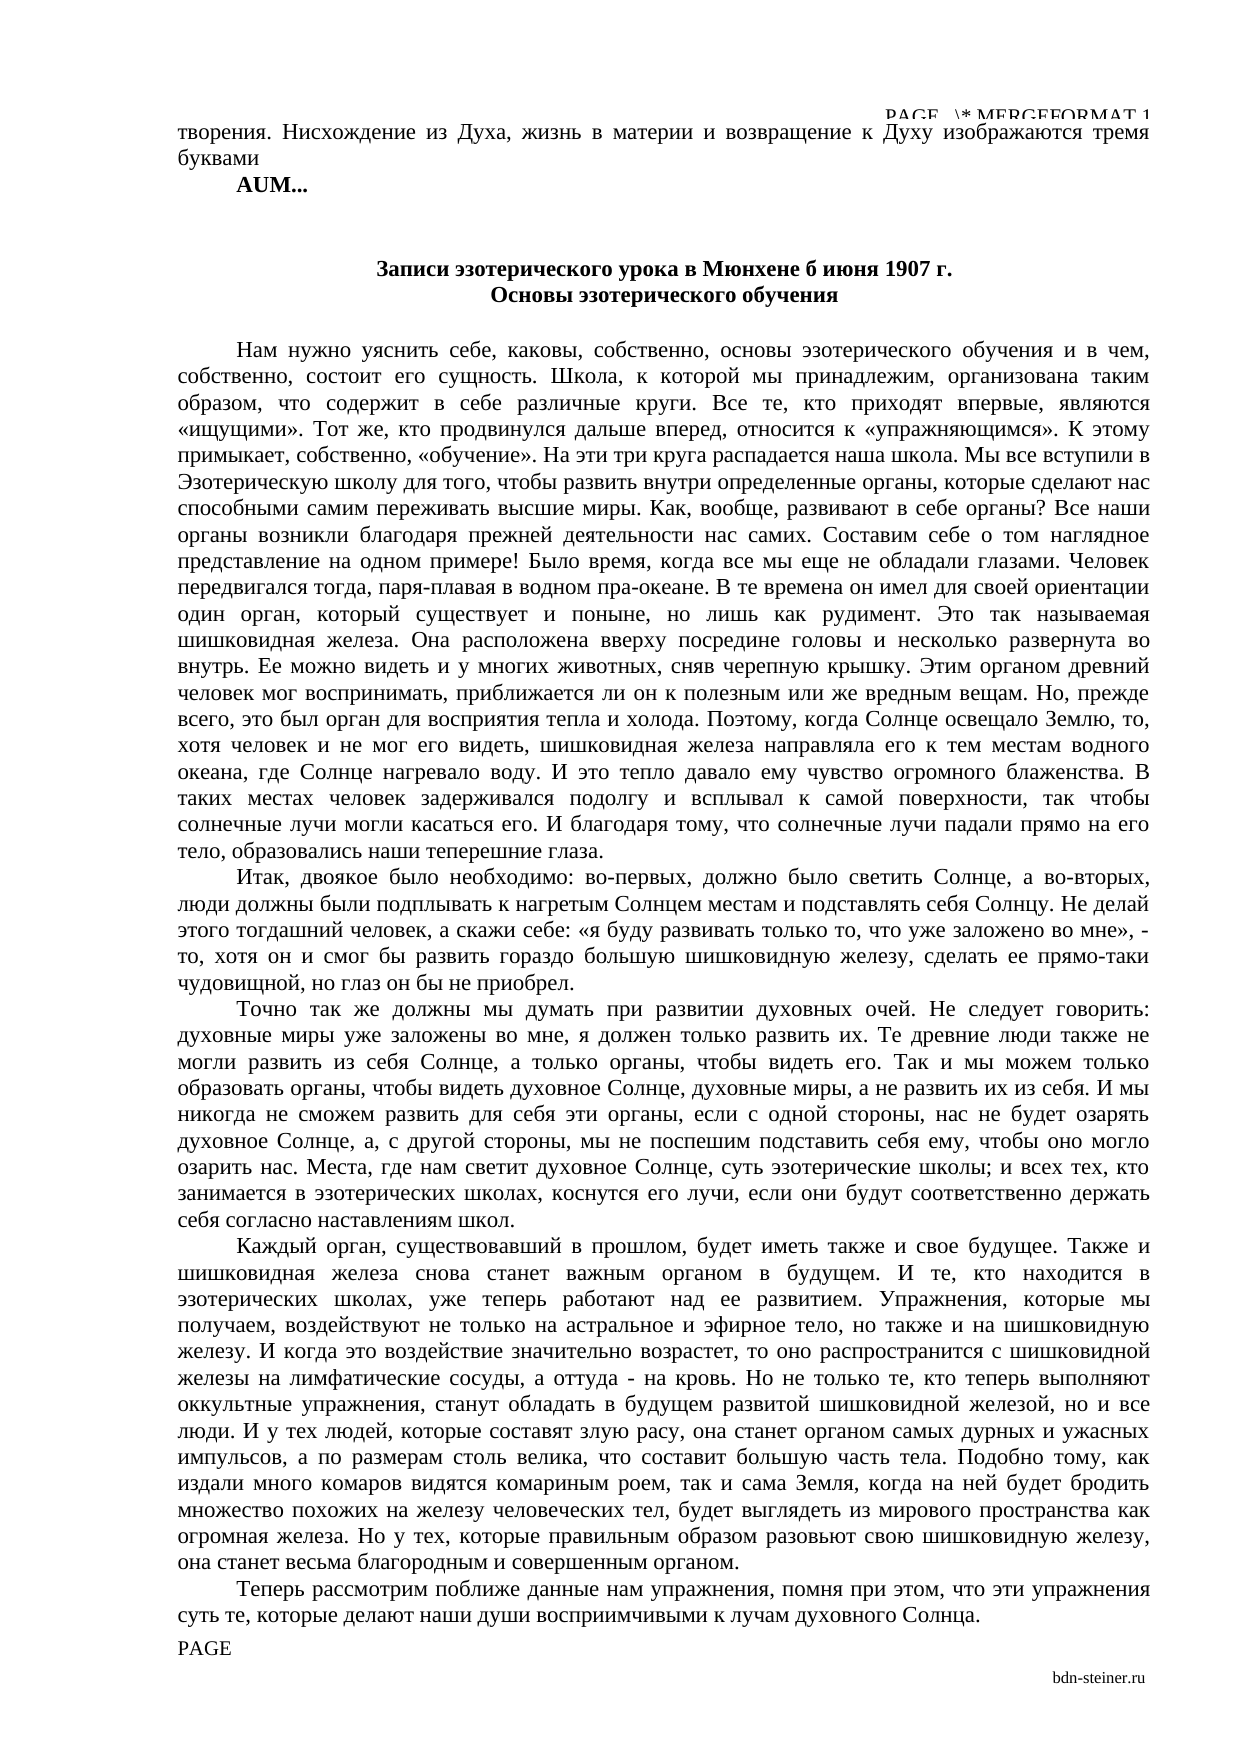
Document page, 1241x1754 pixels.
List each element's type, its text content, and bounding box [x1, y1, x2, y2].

text AUM... [177, 171, 1152, 197]
text творения. Нисхождение из Духа, жизнь в материи и возвращение к Духу изображаются тремя буквами [177, 118, 1152, 171]
text Каждый орган, существовавший в прошлом, будет иметь также и свое будущее. Также и шишковидная железа снова станет важным органом в будущем. И те, кто находится в эзотерических школах, уже теперь работают над ее развитием. Упражнения, которые мы получаем, воздействуют не только на астральное и эфирное тело, но также и на шишковидную железу. И когда это воздействие значительно возрастет, то оно распространится с шишковидной железы на лимфатические сосуды, а оттуда - на кровь. Но не только те, кто теперь выполняют оккультные упражнения, станут обладать в будущем развитой шишковидной железой, но и все люди. И у тех людей, которые составят злую расу, она станет органом самых дурных и ужасных импульсов, а по размерам столь велика, что составит большую часть тела. Подобно тому, как издали много комаров видятся комариным роем, так и сама Земля, когда на ней будет бродить множество похожих на железу человеческих тел, будет выглядеть из мирового пространства как огромная железа. Но у тех, которые правильным образом разовьют свою шишковидную железу, она станет весьма благородным и совершенным органом. [177, 1232, 1152, 1575]
text Теперь рассмотрим поближе данные нам упражнения, помня при этом, что эти упражнения суть те, которые делают наши души восприимчивыми к лучам духовного Солнца. [177, 1575, 1152, 1627]
text Точно так же должны мы думать при развитии духовных очей. Не следует говорить: духовные миры уже заложены во мне, я должен только развить их. Те древние люди также не могли развить из себя Солнце, а только органы, чтобы видеть его. Так и мы можем только образовать органы, чтобы видеть духовное Солнце, духовные миры, а не развить их из себя. И мы никогда не сможем развить для себя эти органы, если с одной стороны, нас не будет озарять духовное Солнце, а, с другой стороны, мы не поспешим подставить себя ему, чтобы оно могло озарить нас. Места, где нам светит духовное Солнце, суть эзотерические школы; и всех тех, кто занимается в эзотерических школах, коснутся его лучи, если они будут соответственно держать себя согласно наставлениям школ. [177, 995, 1152, 1232]
text Основы эзотерического обучения [177, 281, 1152, 307]
text Записи эзотерического урока в Мюнхене б июня 1907 г. [177, 255, 1152, 281]
text Нам нужно уяснить себе, каковы, собственно, основы эзотерического обучения и в чем, собственно, состоит его сущность. Школа, к которой мы принадлежим, организована таким образом, что содержит в себе различные круги. Все те, кто приходят впервые, являются «ищущими». Тот же, кто продвинулся дальше вперед, относится к «упражняющимся». К этому примыкает, собственно, «обучение». На эти три круга распадается наша школа. Мы все вступили в Эзотерическую школу для того, чтобы развить внутри определенные органы, которые сделают нас способными самим переживать высшие миры. Как, вообще, развивают в себе органы? Все наши органы возникли благодаря прежней деятельности нас самих. Составим себе о том наглядное представление на одном примере! Было время, когда все мы еще не обладали глазами. Человек передвигался тогда, паря-плавая в водном пра-океане. В те времена он имел для своей ориентации один орган, который существует и поныне, но лишь как рудимент. Это так называемая шишковидная железа. Она расположена вверху посредине головы и несколько развернута во внутрь. Ее можно видеть и у многих животных, сняв черепную крышку. Этим органом древний человек мог воспринимать, приближается ли он к полезным или же вредным вещам. Но, прежде всего, это был орган для восприятия тепла и холода. Поэтому, когда Солнце освещало Землю, то, хотя человек и не мог его видеть, шишковидная железа направляла его к тем местам водного океана, где Солнце нагревало воду. И это тепло давало ему чувство огромного блаженства. В таких местах человек задерживался подолгу и всплывал к самой поверхности, так чтобы солнечные лучи могли касаться его. И благодаря тому, что солнечные лучи падали прямо на его тело, образовались наши теперешние глаза. [177, 336, 1152, 863]
text Итак, двоякое было необходимо: во-первых, должно было светить Солнце, а во-вторых, люди должны были подплывать к нагретым Солнцем местам и подставлять себя Солнцу. Не делай этого тогдашний человек, а скажи себе: «я буду развивать только то, что уже заложено во мне», - то, хотя он и смог бы развить гораздо большую шишковидную железу, сделать ее прямо-таки чудовищной, но глаз он бы не приобрел. [177, 863, 1152, 995]
